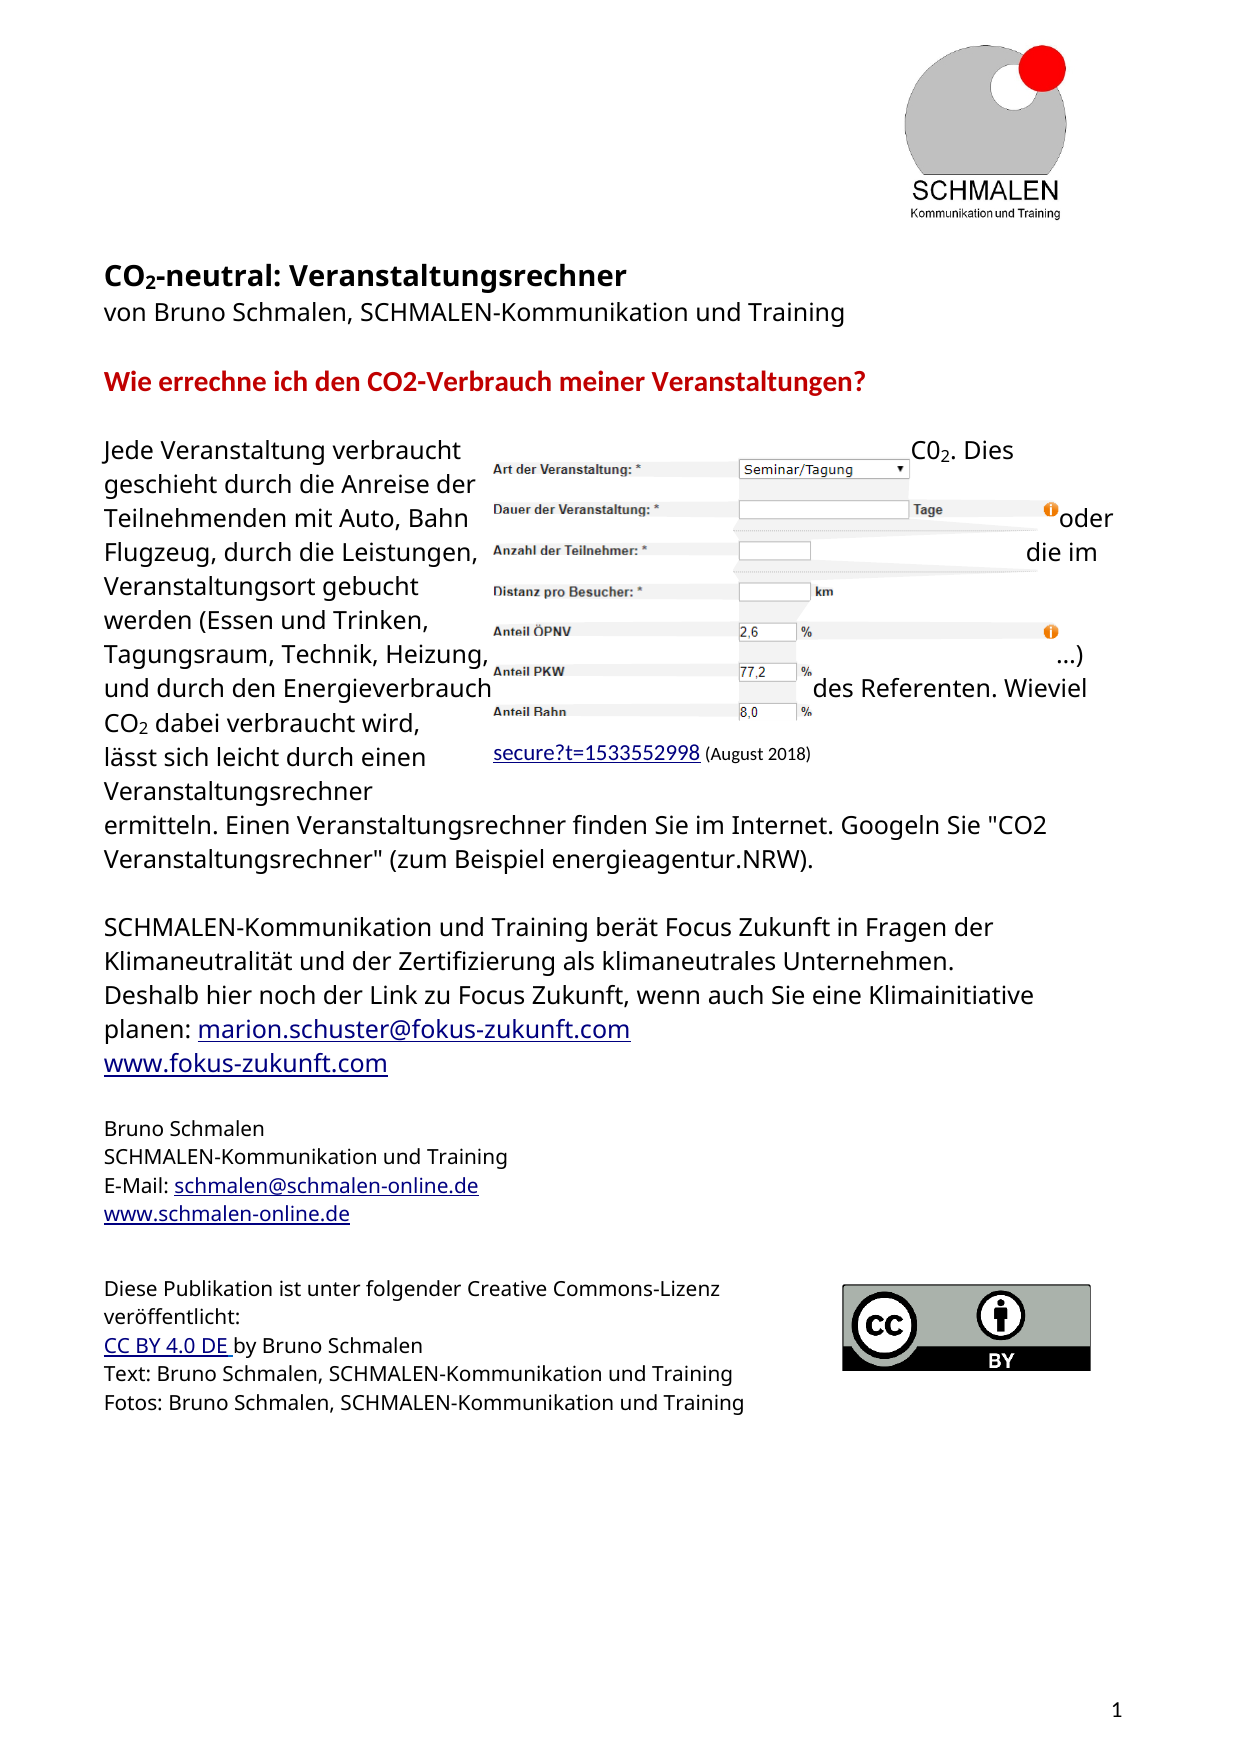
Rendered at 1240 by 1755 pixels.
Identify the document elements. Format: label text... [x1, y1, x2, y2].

text www.schmalen-online.de [103, 1199, 1122, 1228]
text CC BY 4.0 DE by Bruno Schmalen [103, 1331, 842, 1359]
text Deshalb hier noch der Link zu Focus Zukunft, wenn auch Sie eine Klimainitiative planen: marion.schuster@fokus-zukunft.com [103, 978, 1122, 1046]
text von Bruno Schmalen, SCHMALEN-Kommunikation und Training [103, 295, 1122, 329]
text Text: Bruno Schmalen, SCHMALEN-Kommunikation und Training [103, 1359, 1122, 1388]
text Jede Veranstaltung verbraucht C02. Dies geschieht durch die Anreise der Teilnehmenden mit Auto, Bahn oder Flugzeug, durch die Leistungen, die im Veranstaltungsort gebucht werden (Essen und Trinken, Tagungsraum, Technik, Heizung, …) und durch den Energieverbrauch des Referenten. Wieviel CO2 dabei verbraucht wird, lässt sich leicht durch einen Veranstaltungsrechner ermitteln. Einen Veranstaltungsrechner finden Sie im Internet. Googeln Sie "CO2 Veranstaltungsrechner" (zum Beispiel energieagentur.NRW). [103, 433, 1122, 876]
text Fotos: Bruno Schmalen, SCHMALEN-Kommunikation und Training [103, 1388, 1122, 1416]
text Bruno Schmalen [103, 1114, 1122, 1142]
text Diese Publikation ist unter folgender Creative Commons-Lizenz veröffentlicht: [103, 1274, 1122, 1331]
text [1091, 1331, 1122, 1359]
text CO2-neutral: Veranstaltungsrechner [103, 255, 1122, 295]
text Wie errechne ich den CO2-Verbrauch meiner Veranstaltungen? [103, 363, 1122, 399]
text Quelle: http://energieagentur.co2calc.simplethings.de/calculator-secure?t=1533552998 (August 2018) [493, 738, 1056, 787]
text SCHMALEN-Kommunikation und Training [103, 1142, 1122, 1171]
text SCHMALEN-Kommunikation und Training berät Focus Zukunft in Fragen der Klimaneutralität und der Zertifizierung als klimaneutrales Unternehmen. [103, 909, 1122, 978]
text www.fokus-zukunft.com [103, 1046, 1122, 1080]
text E-Mail: schmalen@schmalen-online.de [103, 1171, 1122, 1199]
